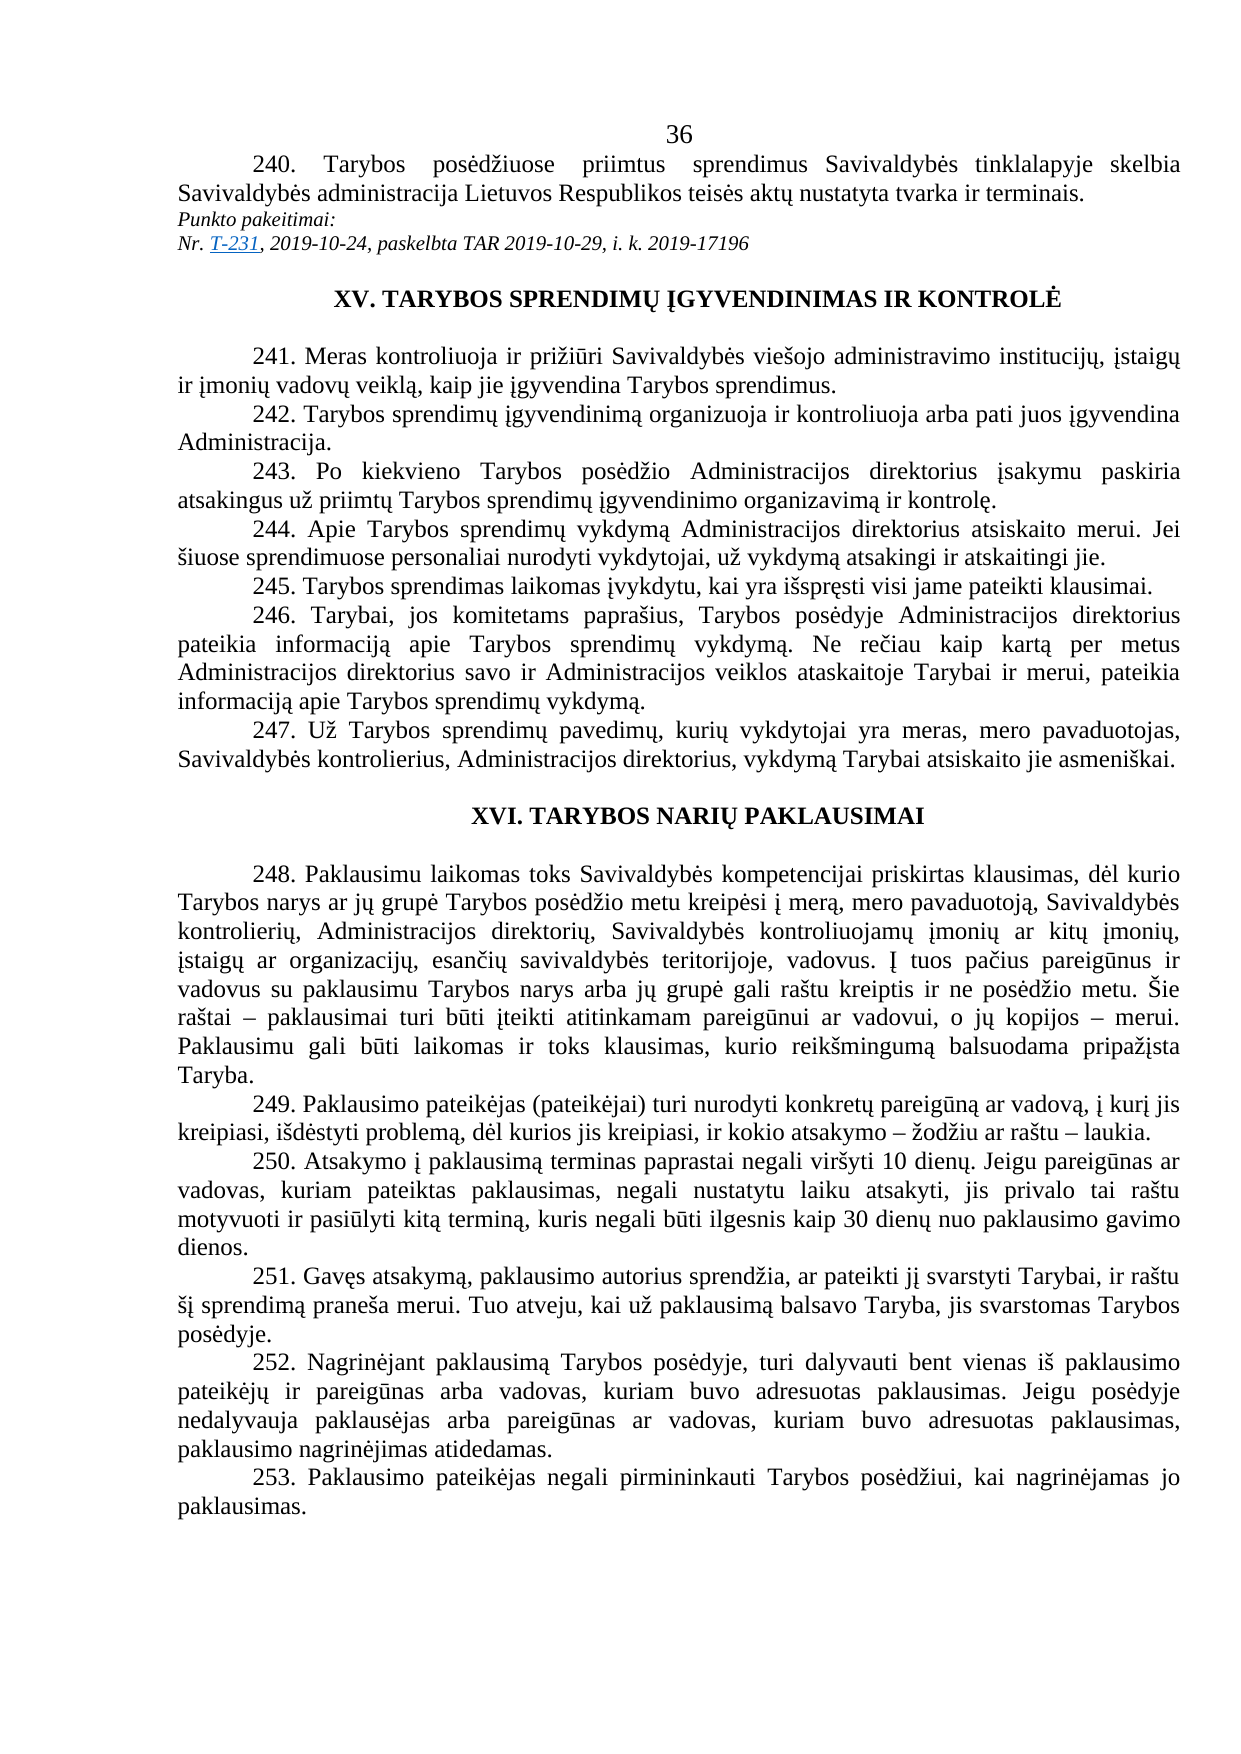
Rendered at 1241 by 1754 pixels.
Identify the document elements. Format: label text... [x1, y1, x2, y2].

text 241. Meras kontroliuoja ir prižiūri Savivaldybės viešojo administravimo institucijų, įstaigų ir įmonių vadovų veiklą, kaip jie įgyvendina Tarybos sprendimus. [177, 341, 1181, 399]
text 243. Po kiekvieno Tarybos posėdžio Administracijos direktorius įsakymu paskiria atsakingus už priimtų Tarybos sprendimų įgyvendinimo organizavimą ir kontrolę. [177, 456, 1181, 514]
text 251. Gavęs atsakymą, paklausimo autorius sprendžia, ar pateikti jį svarstyti Tarybai, ir raštu šį sprendimą praneša merui. Tuo atveju, kai už paklausimą balsavo Taryba, jis svarstomas Tarybos posėdyje. [177, 1261, 1181, 1347]
text 242. Tarybos sprendimų įgyvendinimą organizuoja ir kontroliuoja arba pati juos įgyvendina Administracija. [177, 399, 1181, 456]
text 245. Tarybos sprendimas laikomas įvykdytu, kai yra išspręsti visi jame pateikti klausimai. [177, 571, 1181, 600]
text 253. Paklausimo pateikėjas negali pirmininkauti Tarybos posėdžiui, kai nagrinėjamas jo paklausimas. [177, 1462, 1181, 1520]
text 240. Tarybos posėdžiuose priimtus sprendimus Savivaldybės tinklalapyje skelbia Savivaldybės administracija Lietuvos Respublikos teisės aktų nustatyta tvarka ir terminais. [177, 149, 1181, 207]
text 246. Tarybai, jos komitetams paprašius, Tarybos posėdyje Administracijos direktorius pateikia informaciją apie Tarybos sprendimų vykdymą. Ne rečiau kaip kartą per metus Administracijos direktorius savo ir Administracijos veiklos ataskaitoje Tarybai ir merui, pateikia informaciją apie Tarybos sprendimų vykdymą. [177, 600, 1181, 715]
text Punkto pakeitimai: [177, 207, 1181, 231]
text 247. Už Tarybos sprendimų pavedimų, kurių vykdytojai yra meras, mero pavaduotojas, Savivaldybės kontrolierius, Administracijos direktorius, vykdymą Tarybai atsiskaito jie asmeniškai. [177, 715, 1181, 772]
subtitle XV. TARYBOS SPRENDIMŲ ĮGYVENDINIMAS IR KONTROLĖ [215, 284, 1181, 312]
text 252. Nagrinėjant paklausimą Tarybos posėdyje, turi dalyvauti bent vienas iš paklausimo pateikėjų ir pareigūnas arba vadovas, kuriam buvo adresuotas paklausimas. Jeigu posėdyje nedalyvauja paklausėjas arba pareigūnas ar vadovas, kuriam buvo adresuotas paklausimas, paklausimo nagrinėjimas atidedamas. [177, 1347, 1181, 1462]
text 244. Apie Tarybos sprendimų vykdymą Administracijos direktorius atsiskaito merui. Jei šiuose sprendimuose personaliai nurodyti vykdytojai, už vykdymą atsakingi ir atskaitingi jie. [177, 514, 1181, 571]
text 248. Paklausimu laikomas toks Savivaldybės kompetencijai priskirtas klausimas, dėl kurio Tarybos narys ar jų grupė Tarybos posėdžio metu kreipėsi į merą, mero pavaduotoją, Savivaldybės kontrolierių, Administracijos direktorių, Savivaldybės kontroliuojamų įmonių ar kitų įmonių, įstaigų ar organizacijų, esančių savivaldybės teritorijoje, vadovus. Į tuos pačius pareigūnus ir vadovus su paklausimu Tarybos narys arba jų grupė gali raštu kreiptis ir ne posėdžio metu. Šie raštai – paklausimai turi būti įteikti atitinkamam pareigūnui ar vadovui, o jų kopijos – merui. Paklausimu gali būti laikomas ir toks klausimas, kurio reikšmingumą balsuodama pripažįsta Taryba. [177, 859, 1181, 1089]
text Nr. T-231, 2019-10-24, paskelbta TAR 2019-10-29, i. k. 2019-17196 [177, 231, 1181, 255]
text XVI. TARYBOS NARIŲ PAKLAUSIMAI [215, 801, 1181, 830]
text 250. Atsakymo į paklausimą terminas paprastai negali viršyti 10 dienų. Jeigu pareigūnas ar vadovas, kuriam pateiktas paklausimas, negali nustatytu laiku atsakyti, jis privalo tai raštu motyvuoti ir pasiūlyti kitą terminą, kuris negali būti ilgesnis kaip 30 dienų nuo paklausimo gavimo dienos. [177, 1146, 1181, 1261]
text 249. Paklausimo pateikėjas (pateikėjai) turi nurodyti konkretų pareigūną ar vadovą, į kurį jis kreipiasi, išdėstyti problemą, dėl kurios jis kreipiasi, ir kokio atsakymo – žodžiu ar raštu – laukia. [177, 1089, 1181, 1146]
